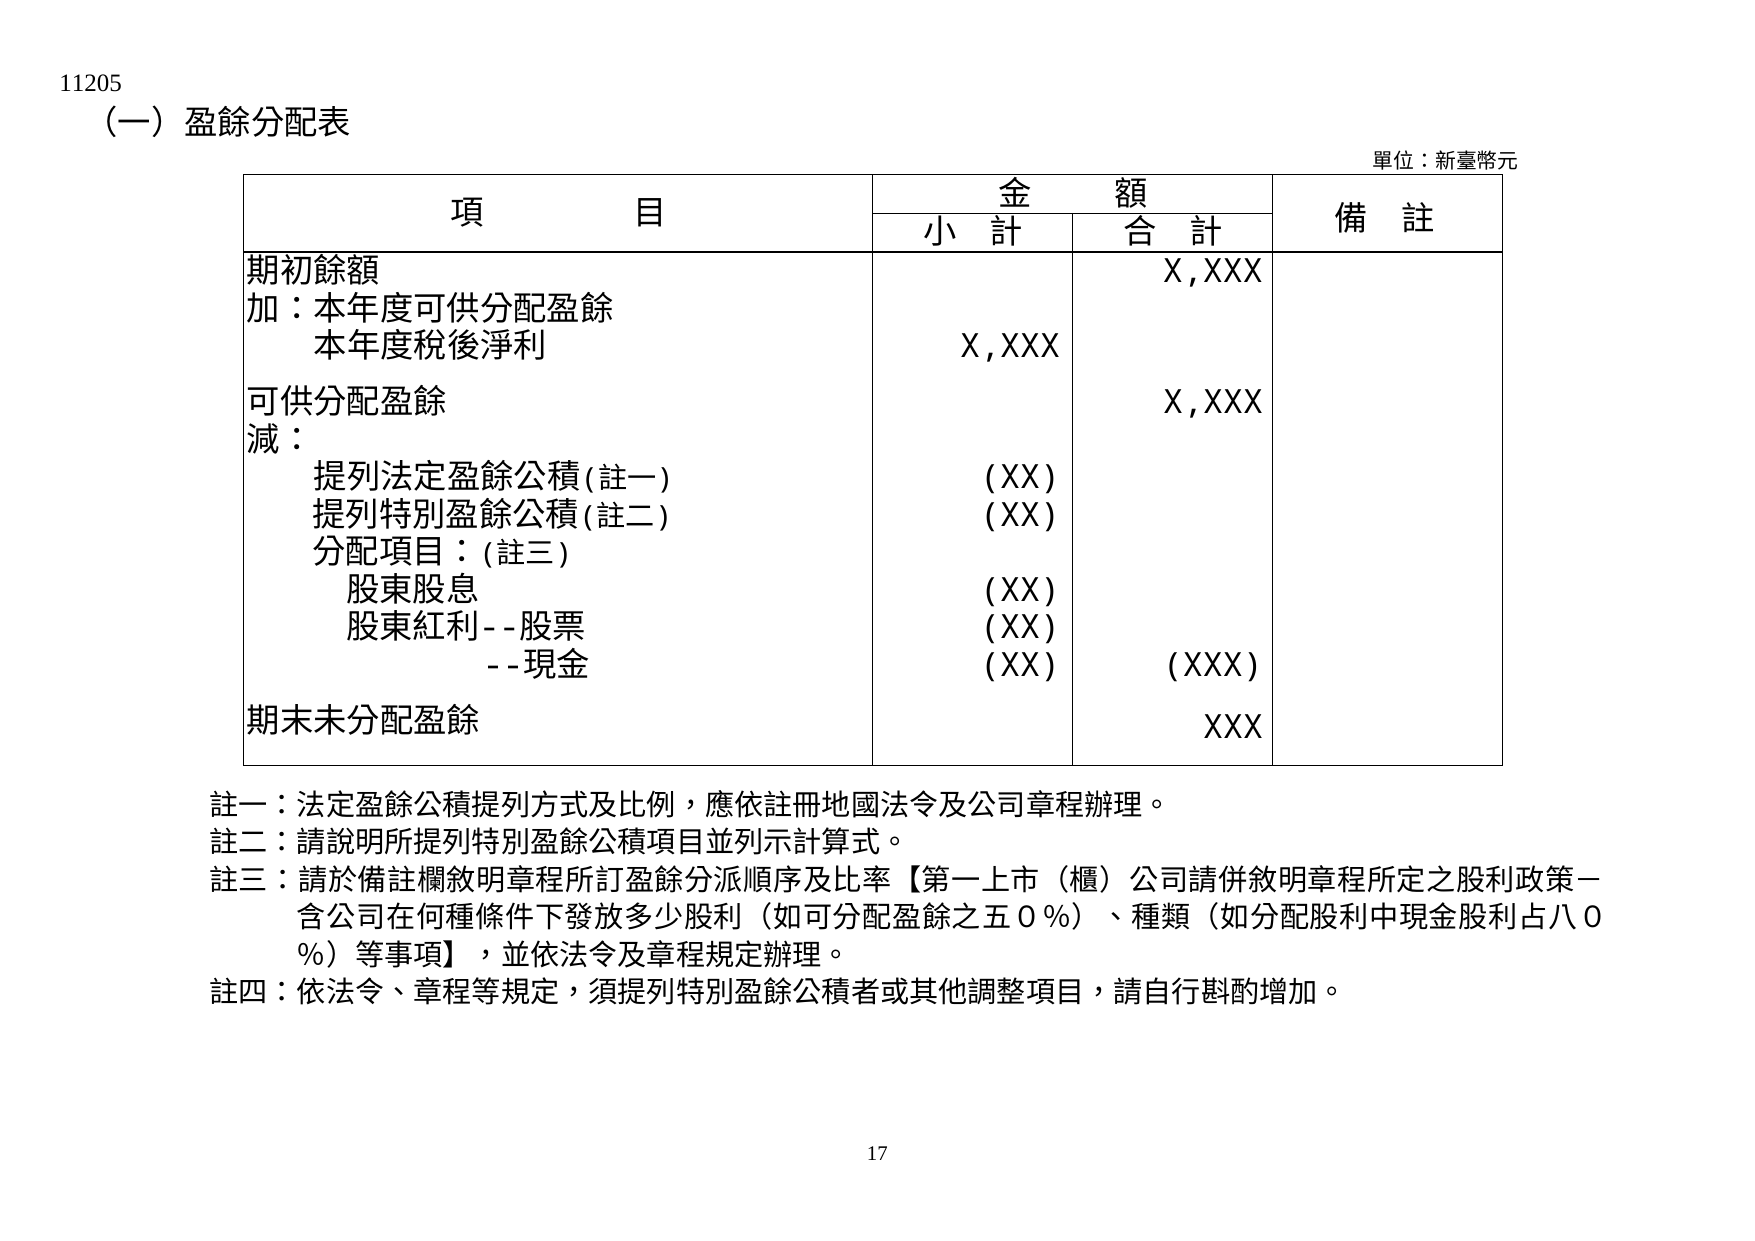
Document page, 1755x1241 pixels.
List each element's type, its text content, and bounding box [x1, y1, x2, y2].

text 註一：法定盈餘公積提列方式及比例，應依註冊地國法令及公司章程辦理。 [209, 785, 1695, 823]
table_header 金 額 [873, 175, 1272, 213]
text 註二：請說明所提列特別盈餘公積項目並列示計算式。 [209, 823, 1695, 860]
table_cell 期初餘額 加：本年度可供分配盈餘 本年度稅後淨利 可供分配盈餘 減： 提列法定盈餘公積(註一) 提列特別盈餘公積(註二) 分配項目：(註三) 股東股息 股東紅利--股票 --現金 期末未分配盈餘 [244, 253, 872, 765]
text 單位：新臺幣元 [59, 144, 1518, 174]
table_cell 合 計 [1073, 214, 1272, 251]
table_cell X,XXX (XX) (XX) (XX) (XX) (XX) [873, 253, 1072, 765]
table_cell [1503, 213, 1511, 251]
table_header 項 目 [244, 175, 872, 251]
table_cell [1273, 253, 1502, 765]
table_cell [1503, 251, 1511, 765]
table_cell 小 計 [873, 214, 1072, 251]
table_header [1503, 174, 1511, 213]
text （一）盈餘分配表 [84, 96, 1695, 144]
table_header 備 註 [1273, 175, 1502, 251]
text 註四：依法令、章程等規定，須提列特別盈餘公積者或其他調整項目，請自行斟酌增加。 [209, 973, 1608, 1010]
text 註三：請於備註欄敘明章程所訂盈餘分派順序及比率【第一上市（櫃）公司請併敘明章程所定之股利政策－含公司在何種條件下發放多少股利（如可分配盈餘之五０％）、種類（如分配股利中現金股利占八０％）等事項】，並依法令及章程規定辦理。 [209, 860, 1608, 973]
table_cell X,XXX X,XXX (XXX) XXX [1073, 253, 1272, 765]
